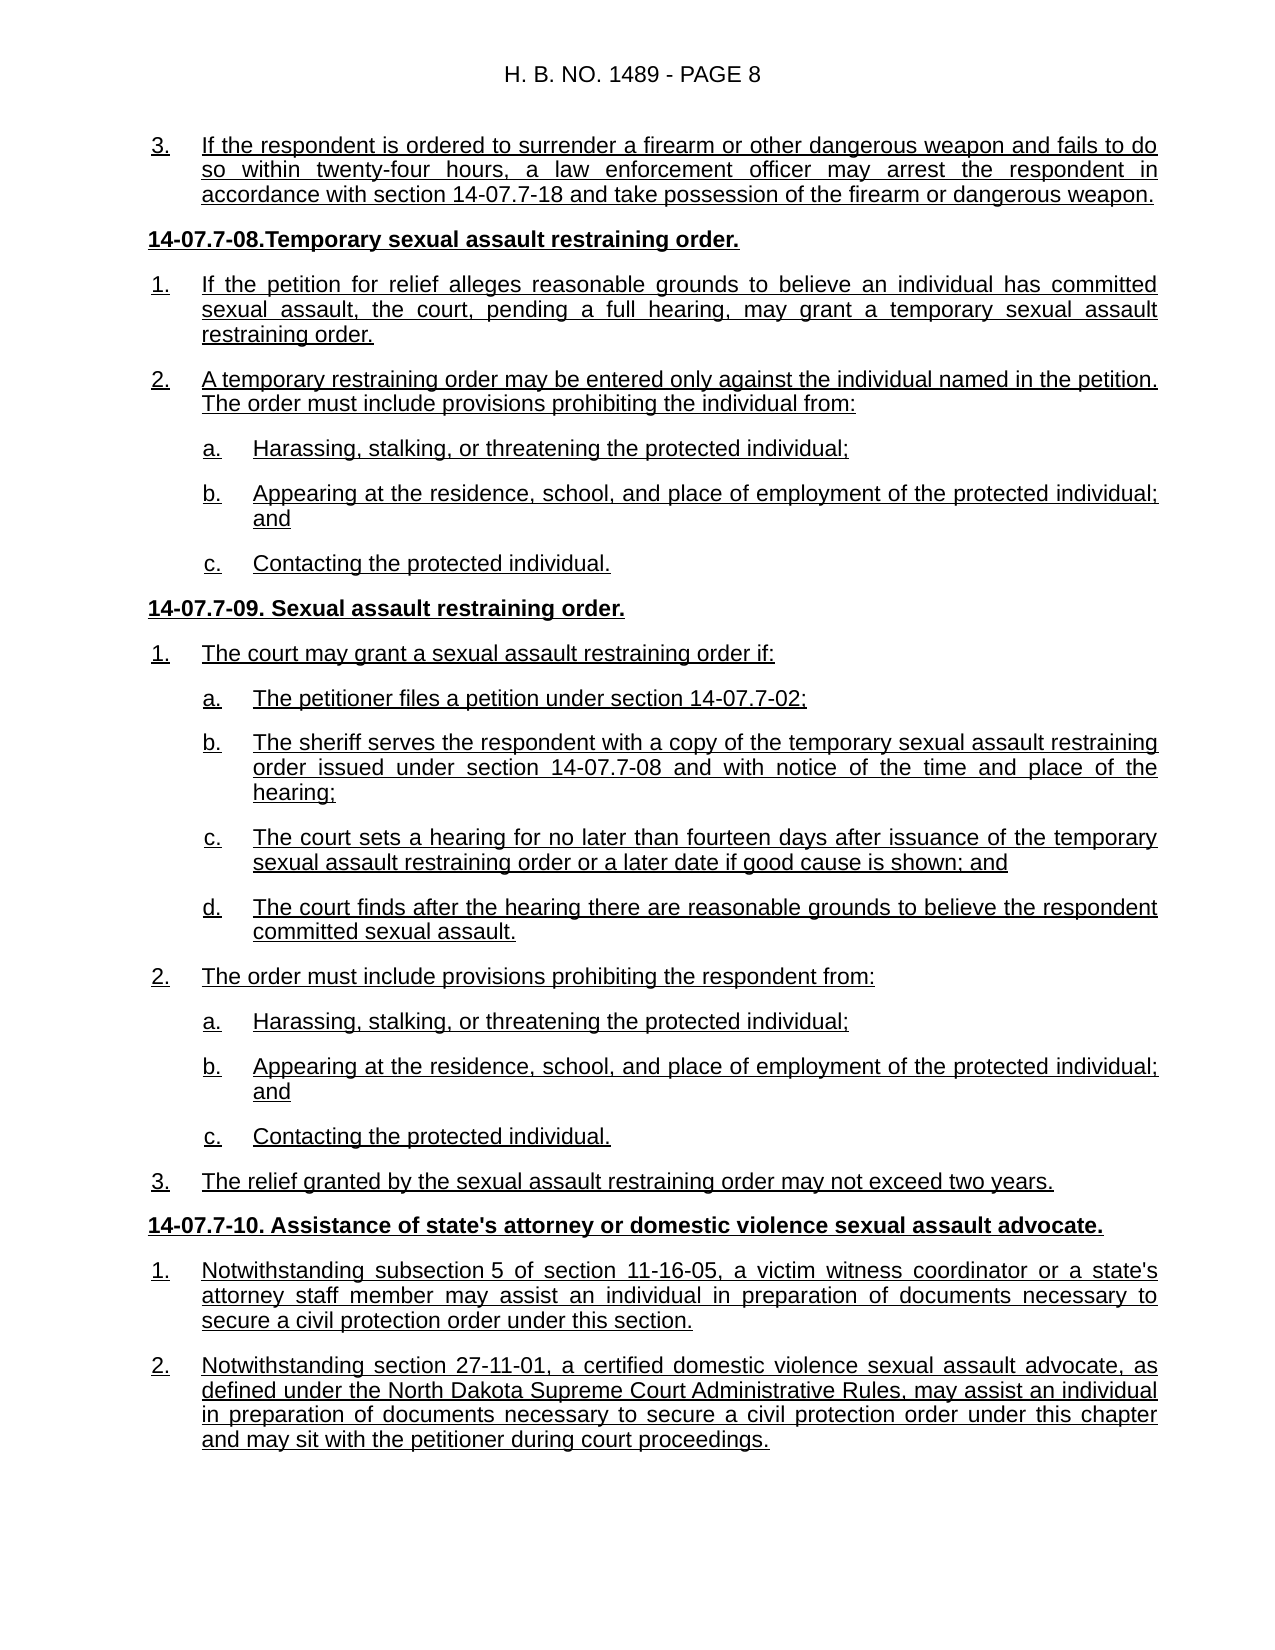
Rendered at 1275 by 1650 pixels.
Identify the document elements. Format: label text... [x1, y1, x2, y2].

text b. The sheriff serves the respondent with a copy of the temporary sexual assault restraining order issued under section 14‑07.7‑08 and with notice of the time and place of the hearing; [106, 731, 1158, 805]
text 2. The order must include provisions prohibiting the respondent from: [106, 965, 1158, 990]
text b. Appearing at the residence, school, and place of employment of the protected individual; and [106, 1055, 1158, 1104]
text d. The court finds after the hearing there are reasonable grounds to believe the respondent committed sexual assault. [106, 895, 1158, 945]
subtitle 14‑07.7‑08.Temporary sexual assault restraining order. [106, 228, 1158, 253]
text 2. A temporary restraining order may be entered only against the individual named in the petition. The order must include provisions prohibiting the individual from: [106, 367, 1158, 417]
text c. Contacting the protected individual. [106, 1124, 1158, 1149]
text b. Appearing at the residence, school, and place of employment of the protected individual; and [106, 482, 1158, 531]
text 1. Notwithstanding subsection 5 of section 11‑16‑05, a victim witness coordinator or a state's attorney staff member may assist an individual in preparation of documents necessary to secure a civil protection order under this section. [106, 1259, 1158, 1333]
text a. The petitioner files a petition under section 14‑07.7‑02; [106, 686, 1158, 711]
text 3. The relief granted by the sexual assault restraining order may not exceed two years. [106, 1169, 1158, 1194]
text a. Harassing, stalking, or threatening the protected individual; [106, 1010, 1158, 1034]
text c. Contacting the protected individual. [106, 551, 1158, 576]
text 3. If the respondent is ordered to surrender a firearm or other dangerous weapon and fails to do so within twenty‑four hours, a law enforcement officer may arrest the respondent in accordance with section 14‑07.7‑18 and take possession of the firearm or dangerous weapon. [106, 133, 1158, 208]
subtitle 14‑07.7‑09. Sexual assault restraining order. [106, 596, 1158, 621]
text 1. The court may grant a sexual assault restraining order if: [106, 641, 1158, 666]
text 1. If the petition for relief alleges reasonable grounds to believe an individual has committed sexual assault, the court, pending a full hearing, may grant a temporary sexual assault restraining order. [106, 273, 1158, 347]
text 2. Notwithstanding section 27‑11‑01, a certified domestic violence sexual assault advocate, as defined under the North Dakota Supreme Court Administrative Rules, may assist an individual in preparation of documents necessary to secure a civil protection order under this chapter and may sit with the petitioner during court proceedings. [106, 1353, 1158, 1453]
subtitle 14‑07.7‑10. Assistance of state's attorney or domestic violence sexual assault advocate. [106, 1214, 1158, 1239]
text c. The court sets a hearing for no later than fourteen days after issuance of the temporary sexual assault restraining order or a later date if good cause is shown; and [106, 826, 1158, 875]
text a. Harassing, stalking, or threatening the protected individual; [106, 437, 1158, 462]
